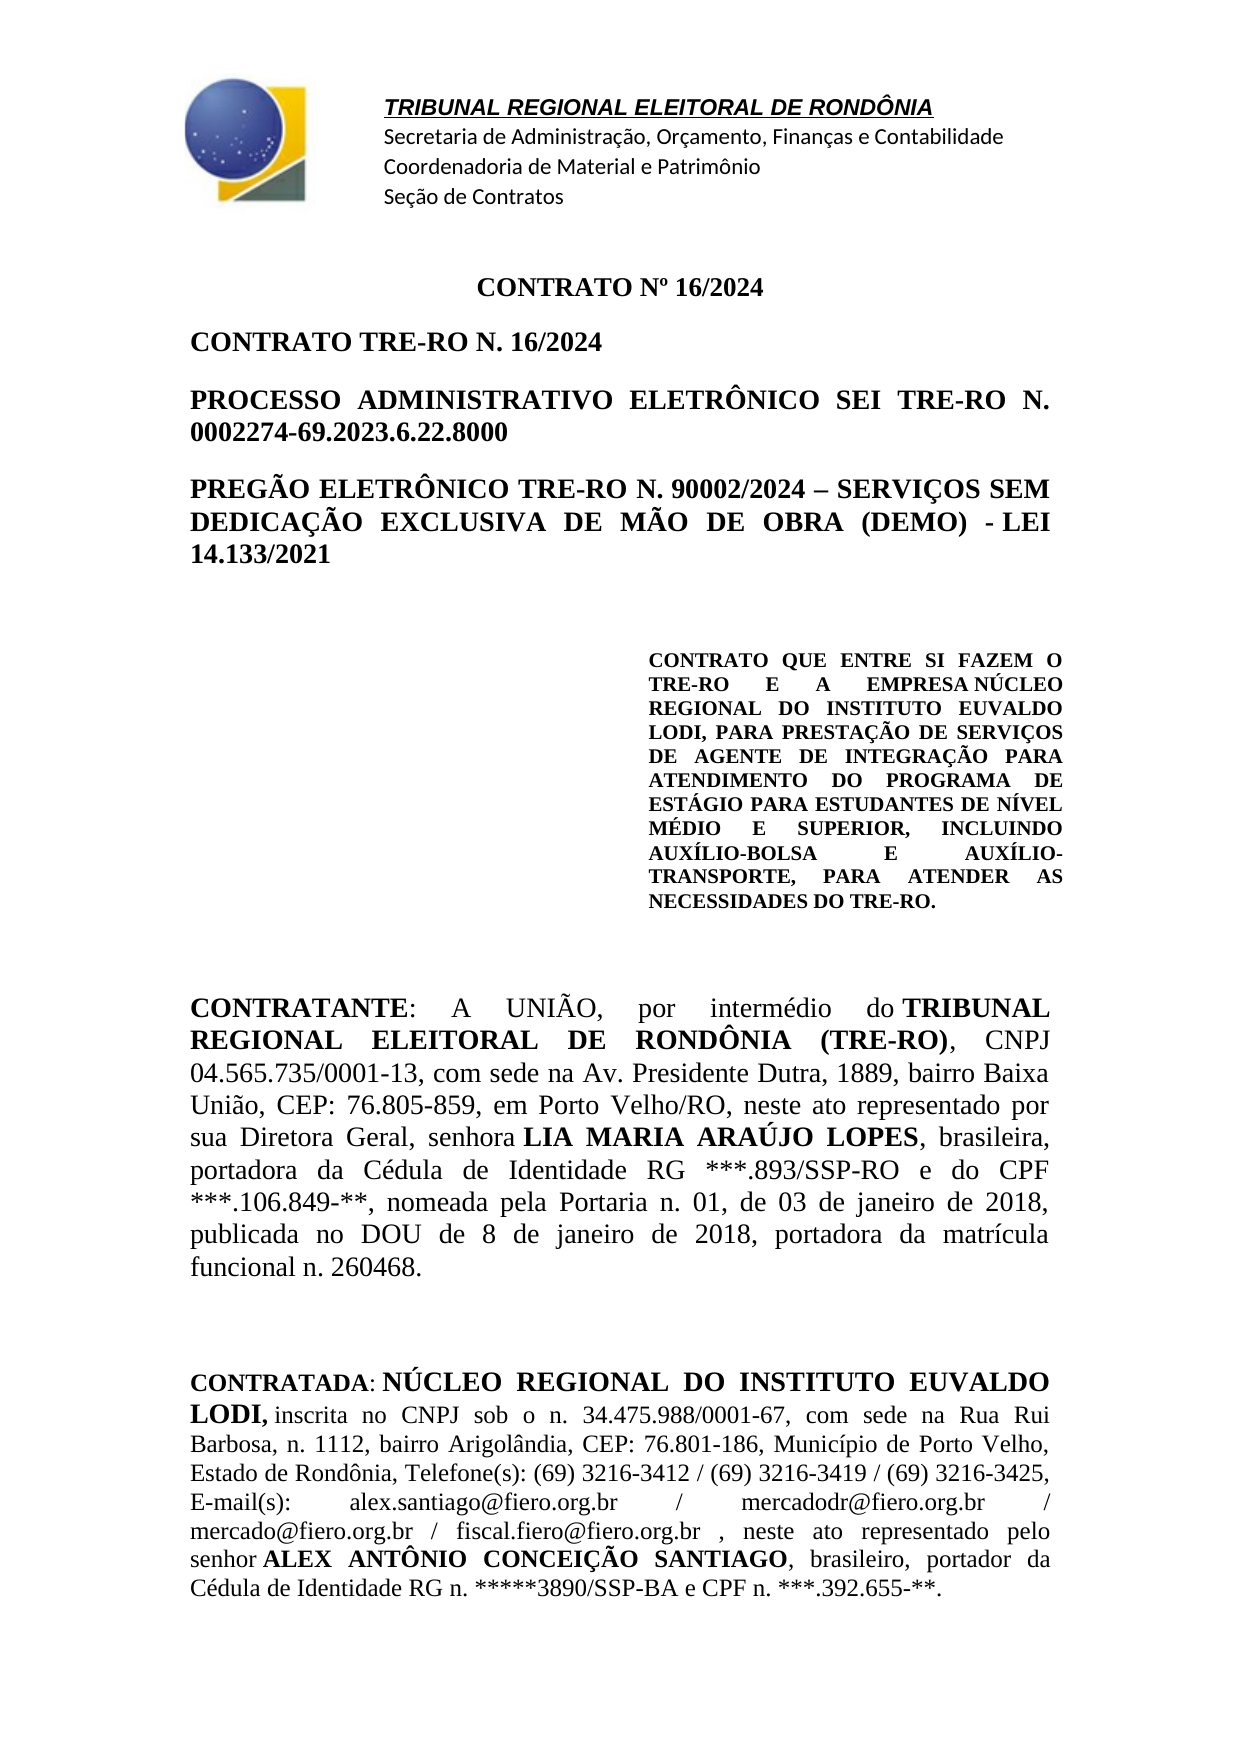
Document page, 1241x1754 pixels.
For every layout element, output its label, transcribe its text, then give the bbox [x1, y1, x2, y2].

text CONTRATADA: NÚCLEO REGIONAL DO INSTITUTO EUVALDO LODI, inscrita no CNPJ sob o n. 34.475.988/0001-67, com sede na Rua Rui Barbosa, n. 1112, bairro Arigolândia, CEP: 76.801-186, Município de Porto Velho, Estado de Rondônia, Telefone(s): (69) 3216-3412 / (69) 3216-3419 / (69) 3216-3425, E-mail(s): alex.santiago@fiero.org.br / mercadodr@fiero.org.br / mercado@fiero.org.br / fiscal.fiero@fiero.org.br , neste ato representado pelo senhor ALEX ANTÔNIO CONCEIÇÃO SANTIAGO, brasileiro, portador da Cédula de Identidade RG n. *****3890/SSP-BA e CPF n. ***.392.655-**. [190, 1365, 1051, 1602]
text CONTRATO QUE ENTRE SI FAZEM O TRE-RO E A EMPRESA NÚCLEO REGIONAL DO INSTITUTO EUVALDO LODI, PARA PRESTAÇÃO DE SERVIÇOS DE AGENTE DE INTEGRAÇÃO PARA ATENDIMENTO DO PROGRAMA DE ESTÁGIO PARA ESTUDANTES DE NÍVEL MÉDIO E SUPERIOR, INCLUINDO AUXÍLIO-BOLSA E AUXÍLIO-TRANSPORTE, PARA ATENDER AS NECESSIDADES DO TRE-RO. [648, 648, 1063, 913]
text CONTRATO TRE-RO N. 16/2024 [190, 325, 1051, 358]
text PROCESSO ADMINISTRATIVO ELETRÔNICO SEI TRE-RO N. 0002274-69.2023.6.22.8000 [190, 383, 1051, 447]
text CONTRATANTE: A UNIÃO, por intermédio do TRIBUNAL REGIONAL ELEITORAL DE RONDÔNIA (TRE-RO), CNPJ 04.565.735/0001-13, com sede na Av. Presidente Dutra, 1889, bairro Baixa União, CEP: 76.805-859, em Porto Velho/RO, neste ato representado por sua Diretora Geral, senhora LIA MARIA ARAÚJO LOPES, brasileira, portadora da Cédula de Identidade RG ***.893/SSP-RO e do CPF ***.106.849-**, nomeada pela Portaria n. 01, de 03 de janeiro de 2018, publicada no DOU de 8 de janeiro de 2018, portadora da matrícula funcional n. 260468. [190, 991, 1051, 1282]
text PREGÃO ELETRÔNICO TRE-RO N. 90002/2024 – SERVIÇOS SEM DEDICAÇÃO EXCLUSIVA DE MÃO DE OBRA (DEMO) - LEI 14.133/2021 [190, 472, 1051, 570]
text Contrato Nº 16/2024 [177, 271, 1063, 302]
